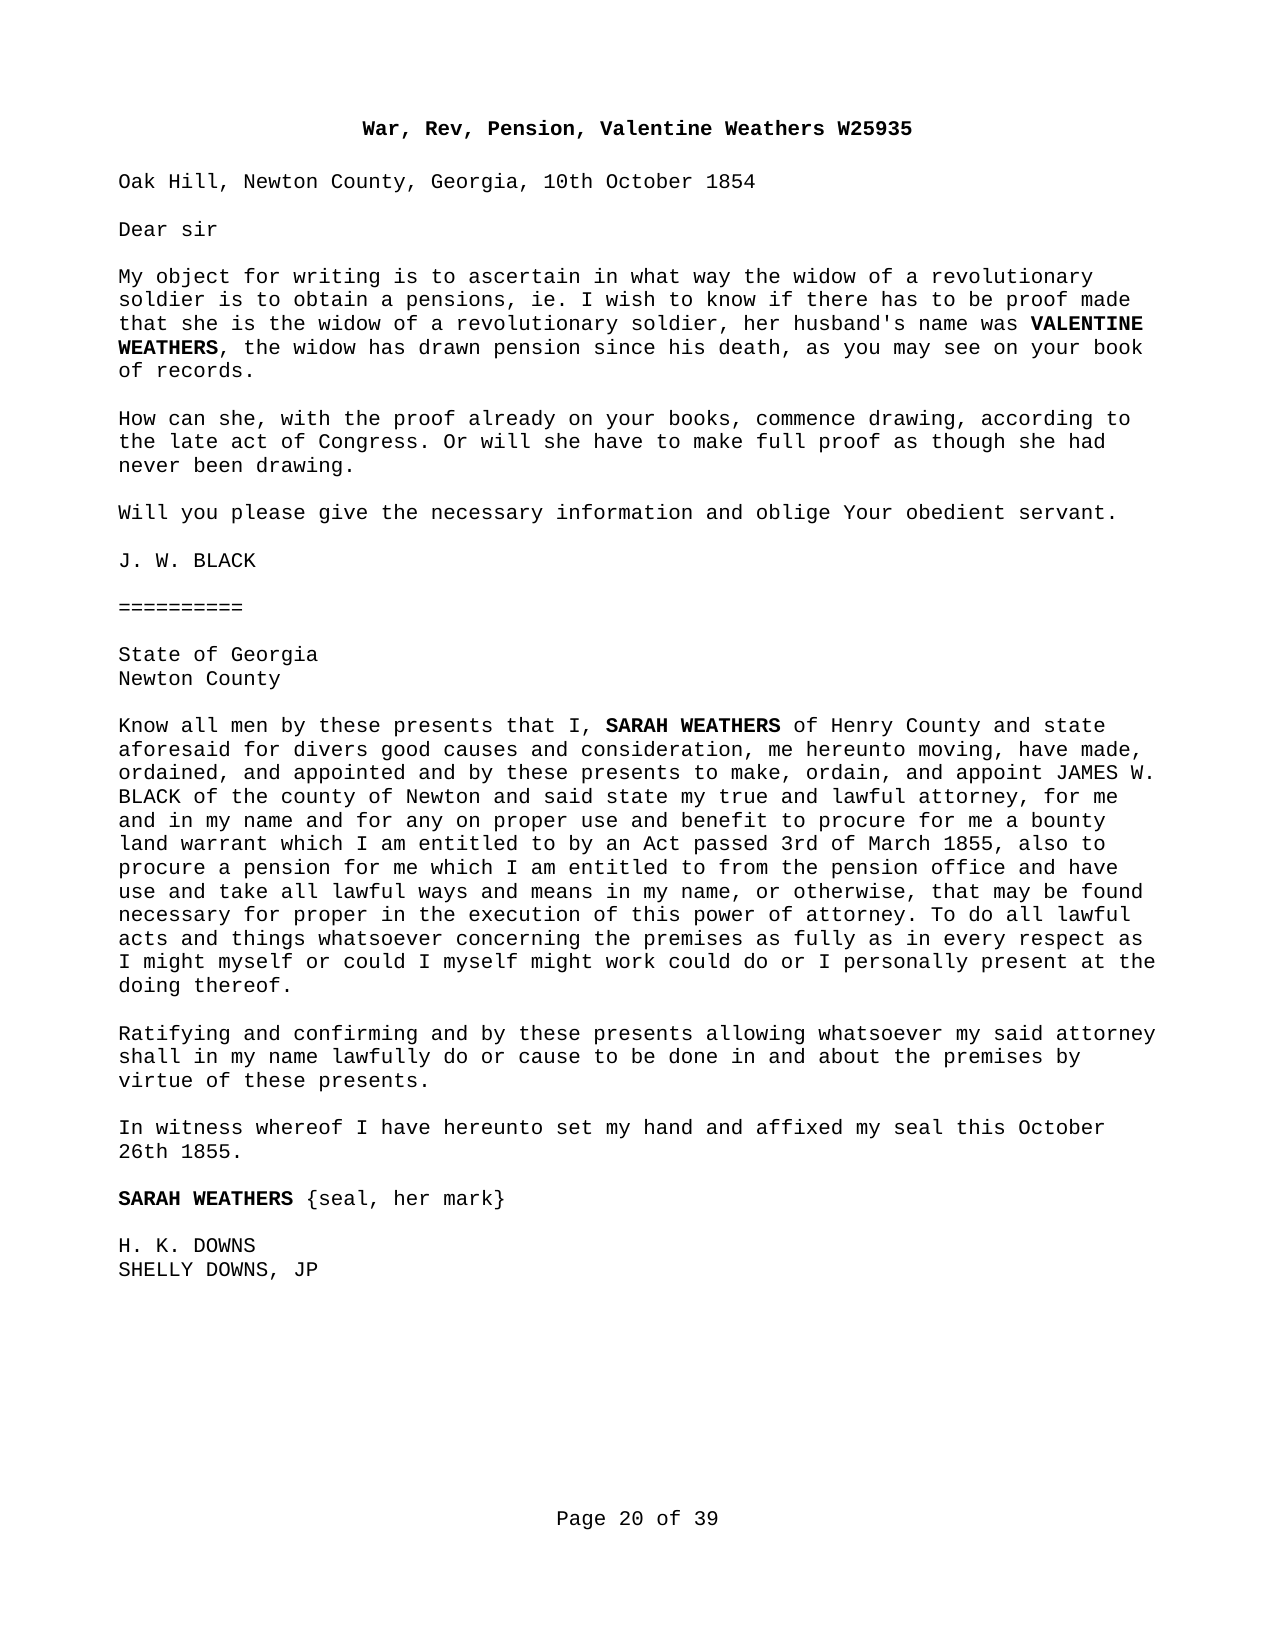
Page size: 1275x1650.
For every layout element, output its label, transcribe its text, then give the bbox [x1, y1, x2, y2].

text h. K. DOWNS [118, 1235, 1157, 1259]
text Dear sir [118, 218, 1157, 242]
text State of Georgia [118, 644, 1157, 668]
text My object for writing is to ascertain in what way the widow of a revolutionary soldier is to obtain a pensions, ie. I wish to know if there has to be proof made that she is the widow of a revolutionary soldier, her husband's name was VALENTINE WEATHERS, the widow has drawn pension since his death, as you may see on your book of records. [118, 266, 1157, 384]
text In witness whereof I have hereunto set my hand and affixed my seal this October 26th 1855. [118, 1117, 1157, 1164]
text SHELLY DOWNS, JP [118, 1259, 1157, 1283]
text Newton County [118, 668, 1157, 691]
text ========== [118, 597, 1157, 621]
text J. W. Black [118, 549, 1157, 573]
text Will you please give the necessary information and oblige Your obedient servant. [118, 502, 1157, 526]
text Oak Hill, Newton County, Georgia, 10th October 1854 [118, 171, 1157, 195]
text SARAH WEATHERS {seal, her mark} [118, 1188, 1157, 1212]
text How can she, with the proof already on your books, commence drawing, according to the late act of Congress. Or will she have to make full proof as though she had never been drawing. [118, 408, 1157, 479]
text Know all men by these presents that I, SARAH WEATHERS of Henry County and state aforesaid for divers good causes and consideration, me hereunto moving, have made, ordained, and appointed and by these presents to make, ordain, and appoint James W. black of the county of Newton and said state my true and lawful attorney, for me and in my name and for any on proper use and benefit to procure for me a bounty land warrant which I am entitled to by an Act passed 3rd of March 1855, also to procure a pension for me which I am entitled to from the pension office and have use and take all lawful ways and means in my name, or otherwise, that may be found necessary for proper in the execution of this power of attorney. To do all lawful acts and things whatsoever concerning the premises as fully as in every respect as I might myself or could I myself might work could do or I personally present at the doing thereof. [118, 715, 1157, 999]
text Ratifying and confirming and by these presents allowing whatsoever my said attorney shall in my name lawfully do or cause to be done in and about the premises by virtue of these presents. [118, 1022, 1157, 1093]
